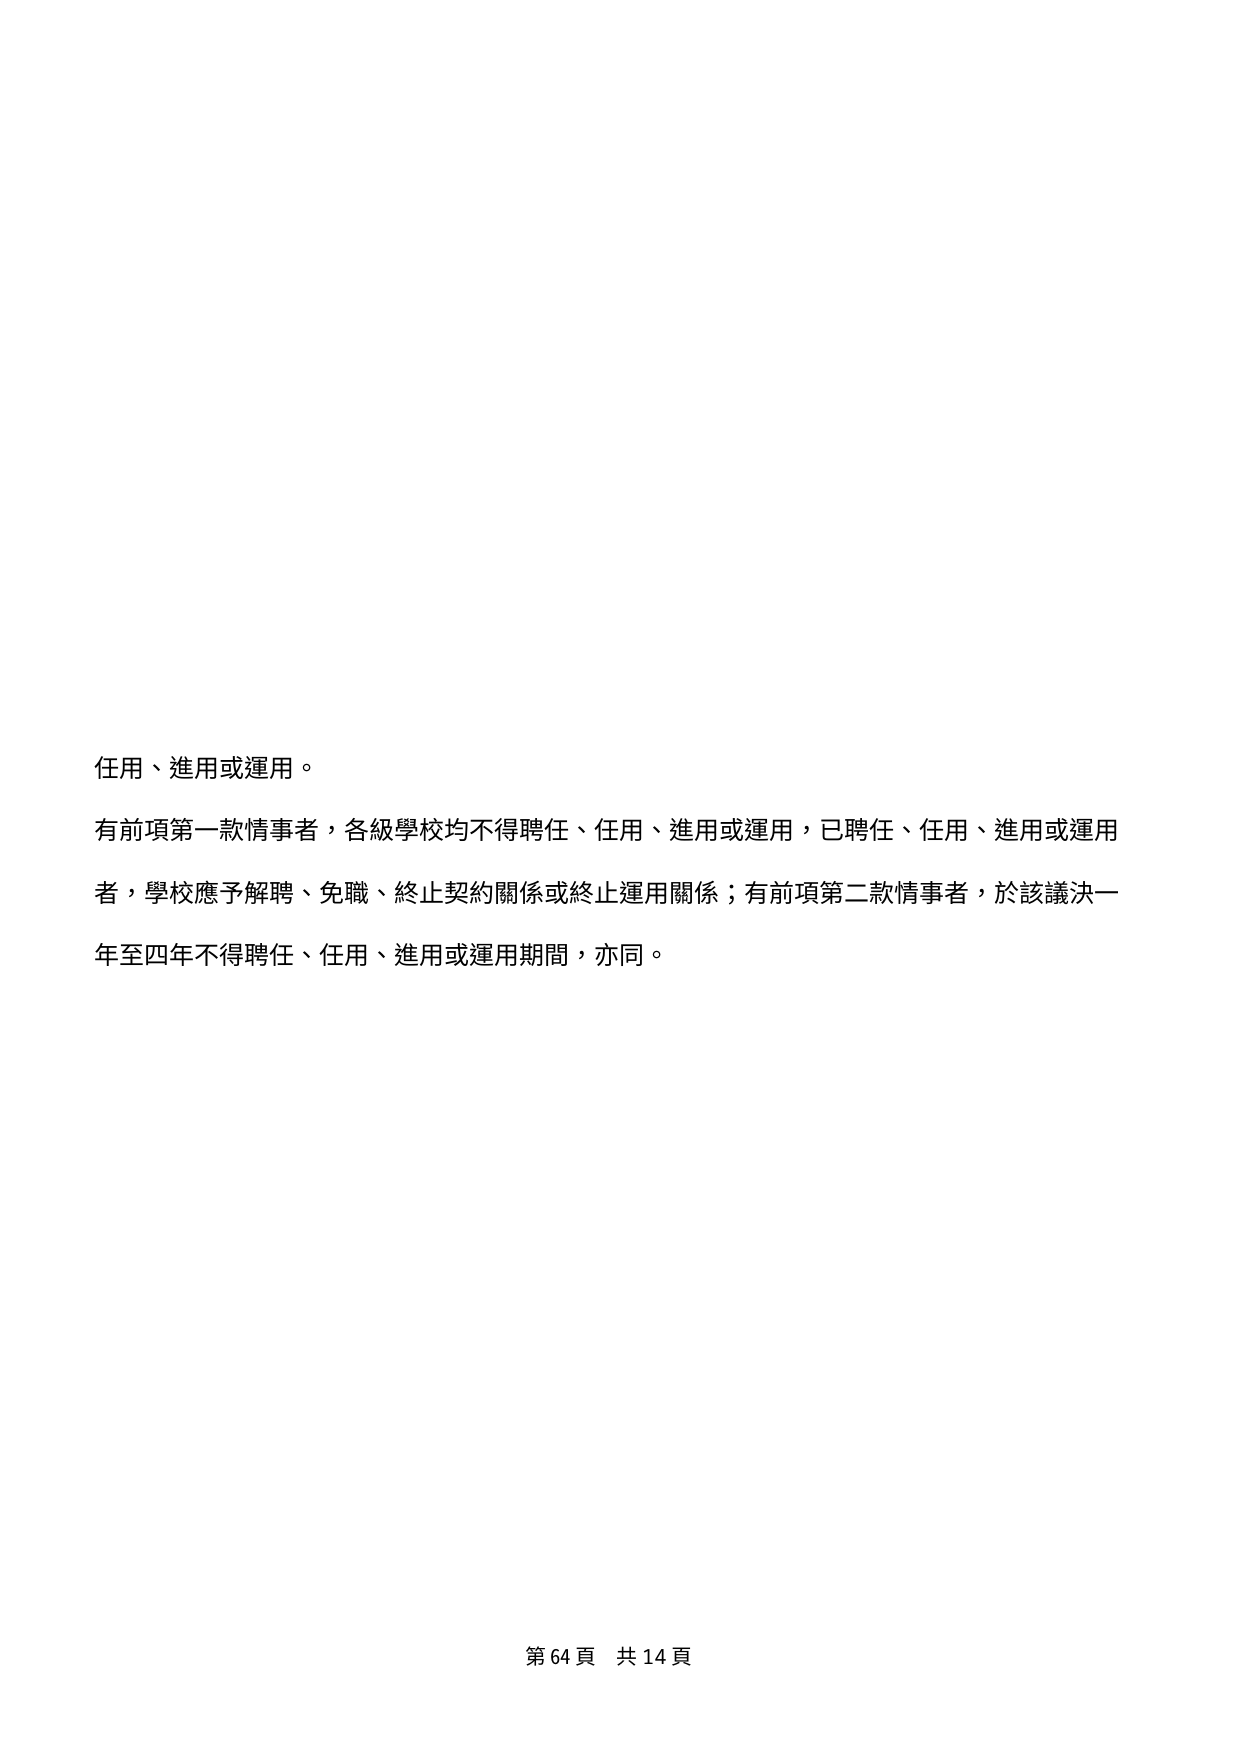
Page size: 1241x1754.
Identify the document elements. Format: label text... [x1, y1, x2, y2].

text 任用、進用或運用。 [94, 725, 1122, 787]
text 有前項第一款情事者，各級學校均不得聘任、任用、進用或運用，已聘任、任用、進用或運用者，學校應予解聘、免職、終止契約關係或終止運用關係；有前項第二款情事者，於該議決一年至四年不得聘任、任用、進用或運用期間，亦同。 [94, 787, 1122, 975]
